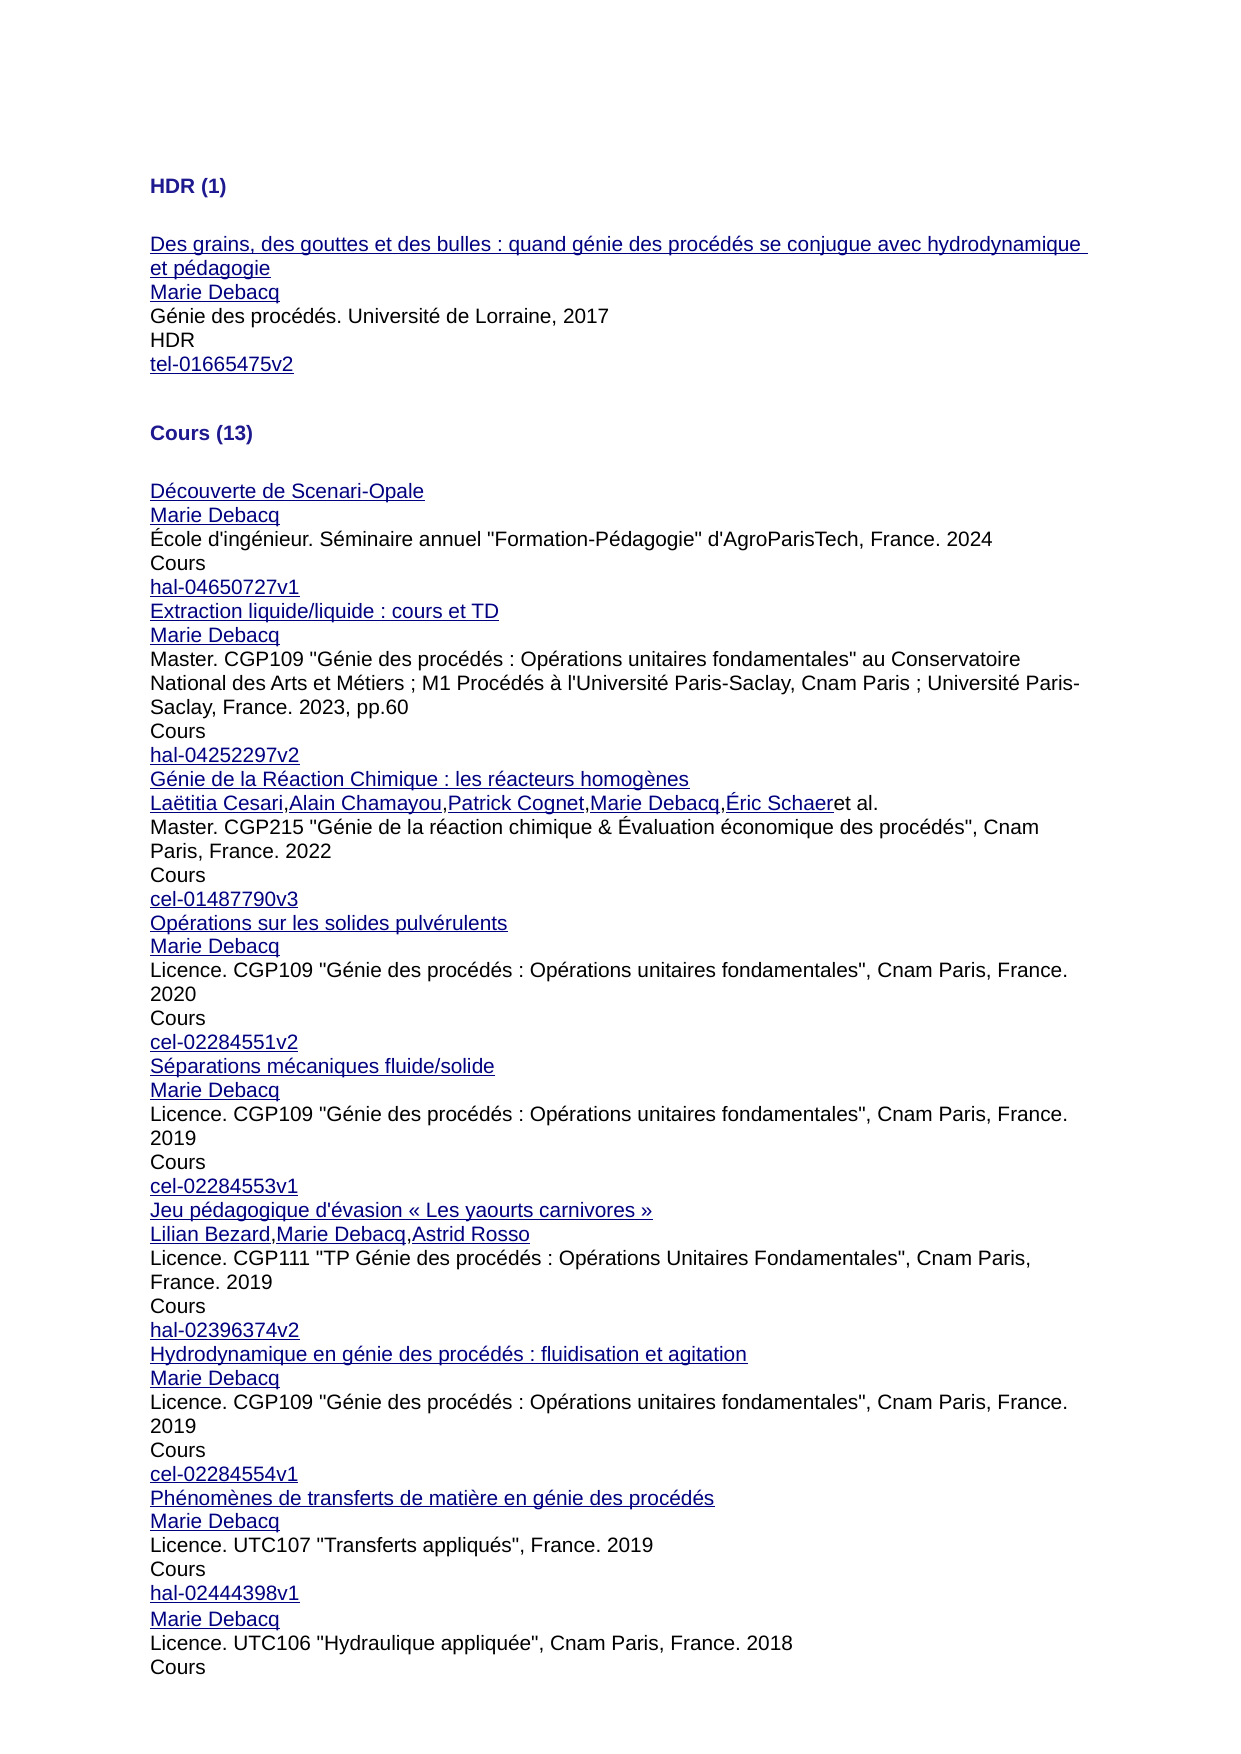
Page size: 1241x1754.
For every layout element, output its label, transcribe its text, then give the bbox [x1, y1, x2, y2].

table_cell Génie de la Réaction Chimique : les réacteurs homogènes Laëtitia Cesari,Alain Chamayou,Patrick Cognet,Marie Debacq,Éric Schaeret al. Master. CGP215 "Génie de la réaction chimique & Évaluation économique des procédés", Cnam Paris, France. 2022 Cours cel-01487790v3 [150, 767, 1090, 910]
table_cell Jeu pédagogique d'évasion « Les yaourts carnivores » Lilian Bezard,Marie Debacq,Astrid Rosso Licence. CGP111 "TP Génie des procédés : Opérations Unitaires Fondamentales", Cnam Paris, France. 2019 Cours hal-02396374v2 [150, 1198, 1090, 1342]
table_header Découverte de Scenari-Opale Marie Debacq École d'ingénieur. Séminaire annuel "Formation-Pédagogie" d'AgroParisTech, France. 2024 Cours hal-04650727v1 [150, 479, 1090, 599]
table_cell Hydrodynamique en génie des procédés : fluidisation et agitation Marie Debacq Licence. CGP109 "Génie des procédés : Opérations unitaires fondamentales", Cnam Paris, France. 2019 Cours cel-02284554v1 [150, 1342, 1090, 1485]
table_cell Interactions fluide/solide Marie Debacq Licence. UTC106 "Hydraulique appliquée", Cnam Paris, France. 2018 Cours [150, 1605, 1090, 1679]
subtitle HDR (1) [150, 174, 1090, 198]
table_cell Phénomènes de transferts de matière en génie des procédés Marie Debacq Licence. UTC107 "Transferts appliqués", France. 2019 Cours hal-02444398v1 [150, 1485, 1090, 1605]
table_cell Opérations sur les solides pulvérulents Marie Debacq Licence. CGP109 "Génie des procédés : Opérations unitaires fondamentales", Cnam Paris, France. 2020 Cours cel-02284551v2 [150, 910, 1090, 1054]
table_cell Extraction liquide/liquide : cours et TD Marie Debacq Master. CGP109 "Génie des procédés : Opérations unitaires fondamentales" au Conservatoire National des Arts et Métiers ; M1 Procédés à l'Université Paris-Saclay, Cnam Paris ; Université Paris-Saclay, France. 2023, pp.60 Cours hal-04252297v2 [150, 599, 1090, 767]
table_cell Séparations mécaniques fluide/solide Marie Debacq Licence. CGP109 "Génie des procédés : Opérations unitaires fondamentales", Cnam Paris, France. 2019 Cours cel-02284553v1 [150, 1054, 1090, 1198]
table_header Des grains, des gouttes et des bulles : quand génie des procédés se conjugue avec hydrodynamique et pédagogie Marie Debacq Génie des procédés. Université de Lorraine, 2017 HDR tel-01665475v2 [150, 232, 1090, 376]
subtitle Cours (13) [150, 421, 1090, 445]
